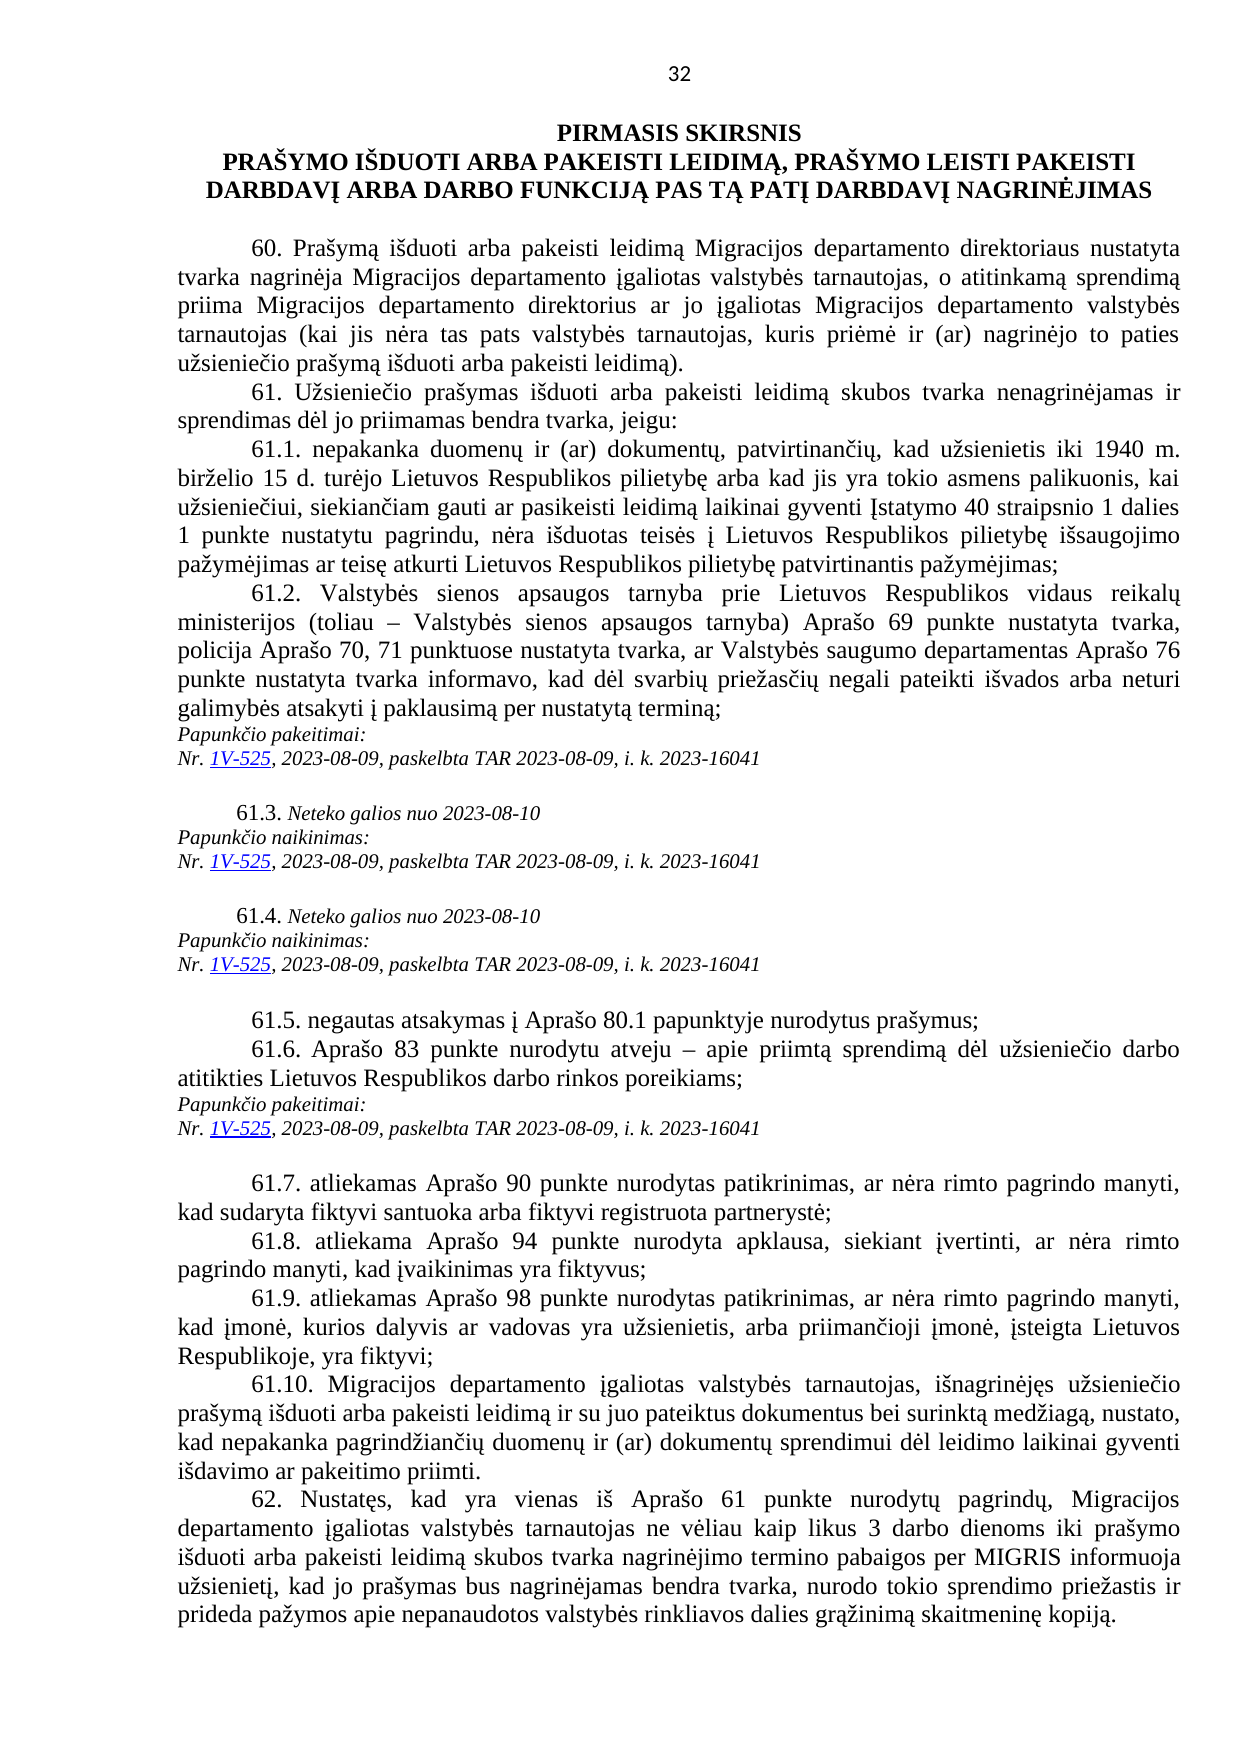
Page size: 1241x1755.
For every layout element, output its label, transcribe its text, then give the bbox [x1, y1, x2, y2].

text Papunkčio naikinimas: [177, 825, 1181, 849]
text 62. Nustatęs, kad yra vienas iš Aprašo 61 punkte nurodytų pagrindų, Migracijos departamento įgaliotas valstybės tarnautojas ne vėliau kaip likus 3 darbo dienoms iki prašymo išduoti arba pakeisti leidimą skubos tvarka nagrinėjimo termino pabaigos per MIGRIS informuoja užsienietį, kad jo prašymas bus nagrinėjamas bendra tvarka, nurodo tokio sprendimo priežastis ir prideda pažymos apie nepanaudotos valstybės rinkliavos dalies grąžinimą skaitmeninę kopiją. [177, 1484, 1181, 1628]
text Papunkčio naikinimas: [177, 928, 1181, 952]
text 61. Užsieniečio prašymas išduoti arba pakeisti leidimą skubos tvarka nenagrinėjamas ir sprendimas dėl jo priimamas bendra tvarka, jeigu: [177, 377, 1181, 434]
text Nr. 1V-525, 2023-08-09, paskelbta TAR 2023-08-09, i. k. 2023-16041 [177, 952, 1181, 976]
text Nr. 1V-525, 2023-08-09, paskelbta TAR 2023-08-09, i. k. 2023-16041 [177, 746, 1181, 770]
text 61.8. atliekama Aprašo 94 punkte nurodyta apklausa, siekiant įvertinti, ar nėra rimto pagrindo manyti, kad įvaikinimas yra fiktyvus; [177, 1226, 1181, 1283]
text 60. Prašymą išduoti arba pakeisti leidimą Migracijos departamento direktoriaus nustatyta tvarka nagrinėja Migracijos departamento įgaliotas valstybės tarnautojas, o atitinkamą sprendimą priima Migracijos departamento direktorius ar jo įgaliotas Migracijos departamento valstybės tarnautojas (kai jis nėra tas pats valstybės tarnautojas, kuris priėmė ir (ar) nagrinėjo to paties užsieniečio prašymą išduoti arba pakeisti leidimą). [177, 233, 1181, 377]
text 61.2. Valstybės sienos apsaugos tarnyba prie Lietuvos Respublikos vidaus reikalų ministerijos (toliau – Valstybės sienos apsaugos tarnyba) Aprašo 69 punkte nustatyta tvarka, policija Aprašo 70, 71 punktuose nustatyta tvarka, ar Valstybės saugumo departamentas Aprašo 76 punkte nustatyta tvarka informavo, kad dėl svarbių priežasčių negali pateikti išvados arba neturi galimybės atsakyti į paklausimą per nustatytą terminą; [177, 578, 1181, 722]
text 61.1. nepakanka duomenų ir (ar) dokumentų, patvirtinančių, kad užsienietis iki 1940 m. birželio 15 d. turėjo Lietuvos Respublikos pilietybę arba kad jis yra tokio asmens palikuonis, kai užsieniečiui, siekiančiam gauti ar pasikeisti leidimą laikinai gyventi Įstatymo 40 straipsnio 1 dalies 1 punkte nustatytu pagrindu, nėra išduotas teisės į Lietuvos Respublikos pilietybę išsaugojimo pažymėjimas ar teisę atkurti Lietuvos Respublikos pilietybę patvirtinantis pažymėjimas; [177, 434, 1181, 578]
text 61.5. negautas atsakymas į Aprašo 80.1 papunktyje nurodytus prašymus; [177, 1005, 1181, 1034]
text 61.10. Migracijos departamento įgaliotas valstybės tarnautojas, išnagrinėjęs užsieniečio prašymą išduoti arba pakeisti leidimą ir su juo pateiktus dokumentus bei surinktą medžiagą, nustato, kad nepakanka pagrindžiančių duomenų ir (ar) dokumentų sprendimui dėl leidimo laikinai gyventi išdavimo ar pakeitimo priimti. [177, 1369, 1181, 1484]
text 61.7. atliekamas Aprašo 90 punkte nurodytas patikrinimas, ar nėra rimto pagrindo manyti, kad sudaryta fiktyvi santuoka arba fiktyvi registruota partnerystė; [177, 1168, 1181, 1226]
text 61.9. atliekamas Aprašo 98 punkte nurodytas patikrinimas, ar nėra rimto pagrindo manyti, kad įmonė, kurios dalyvis ar vadovas yra užsienietis, arba priimančioji įmonė, įsteigta Lietuvos Respublikoje, yra fiktyvi; [177, 1283, 1181, 1369]
text 61.4. Neteko galios nuo 2023-08-10 [177, 902, 1181, 928]
text PIRMASIS SKIRSNIS [177, 118, 1181, 147]
text Papunkčio pakeitimai: [177, 1091, 1181, 1116]
text Nr. 1V-525, 2023-08-09, paskelbta TAR 2023-08-09, i. k. 2023-16041 [177, 1116, 1181, 1139]
text Nr. 1V-525, 2023-08-09, paskelbta TAR 2023-08-09, i. k. 2023-16041 [177, 849, 1181, 873]
text 61.3. Neteko galios nuo 2023-08-10 [177, 799, 1181, 825]
text 61.6. Aprašo 83 punkte nurodytu atveju – apie priimtą sprendimą dėl užsieniečio darbo atitikties Lietuvos Respublikos darbo rinkos poreikiams; [177, 1034, 1181, 1091]
text Papunkčio pakeitimai: [177, 722, 1181, 746]
text PRAŠYMO IŠDUOTI ARBA PAKEISTI LEIDIMĄ, PRAŠYMO LEISTI PAKEISTI DARBDAVĮ ARBA DARBO FUNKCIJĄ PAS TĄ PATĮ DARBDAVĮ NAGRINĖJIMAS [177, 147, 1181, 204]
